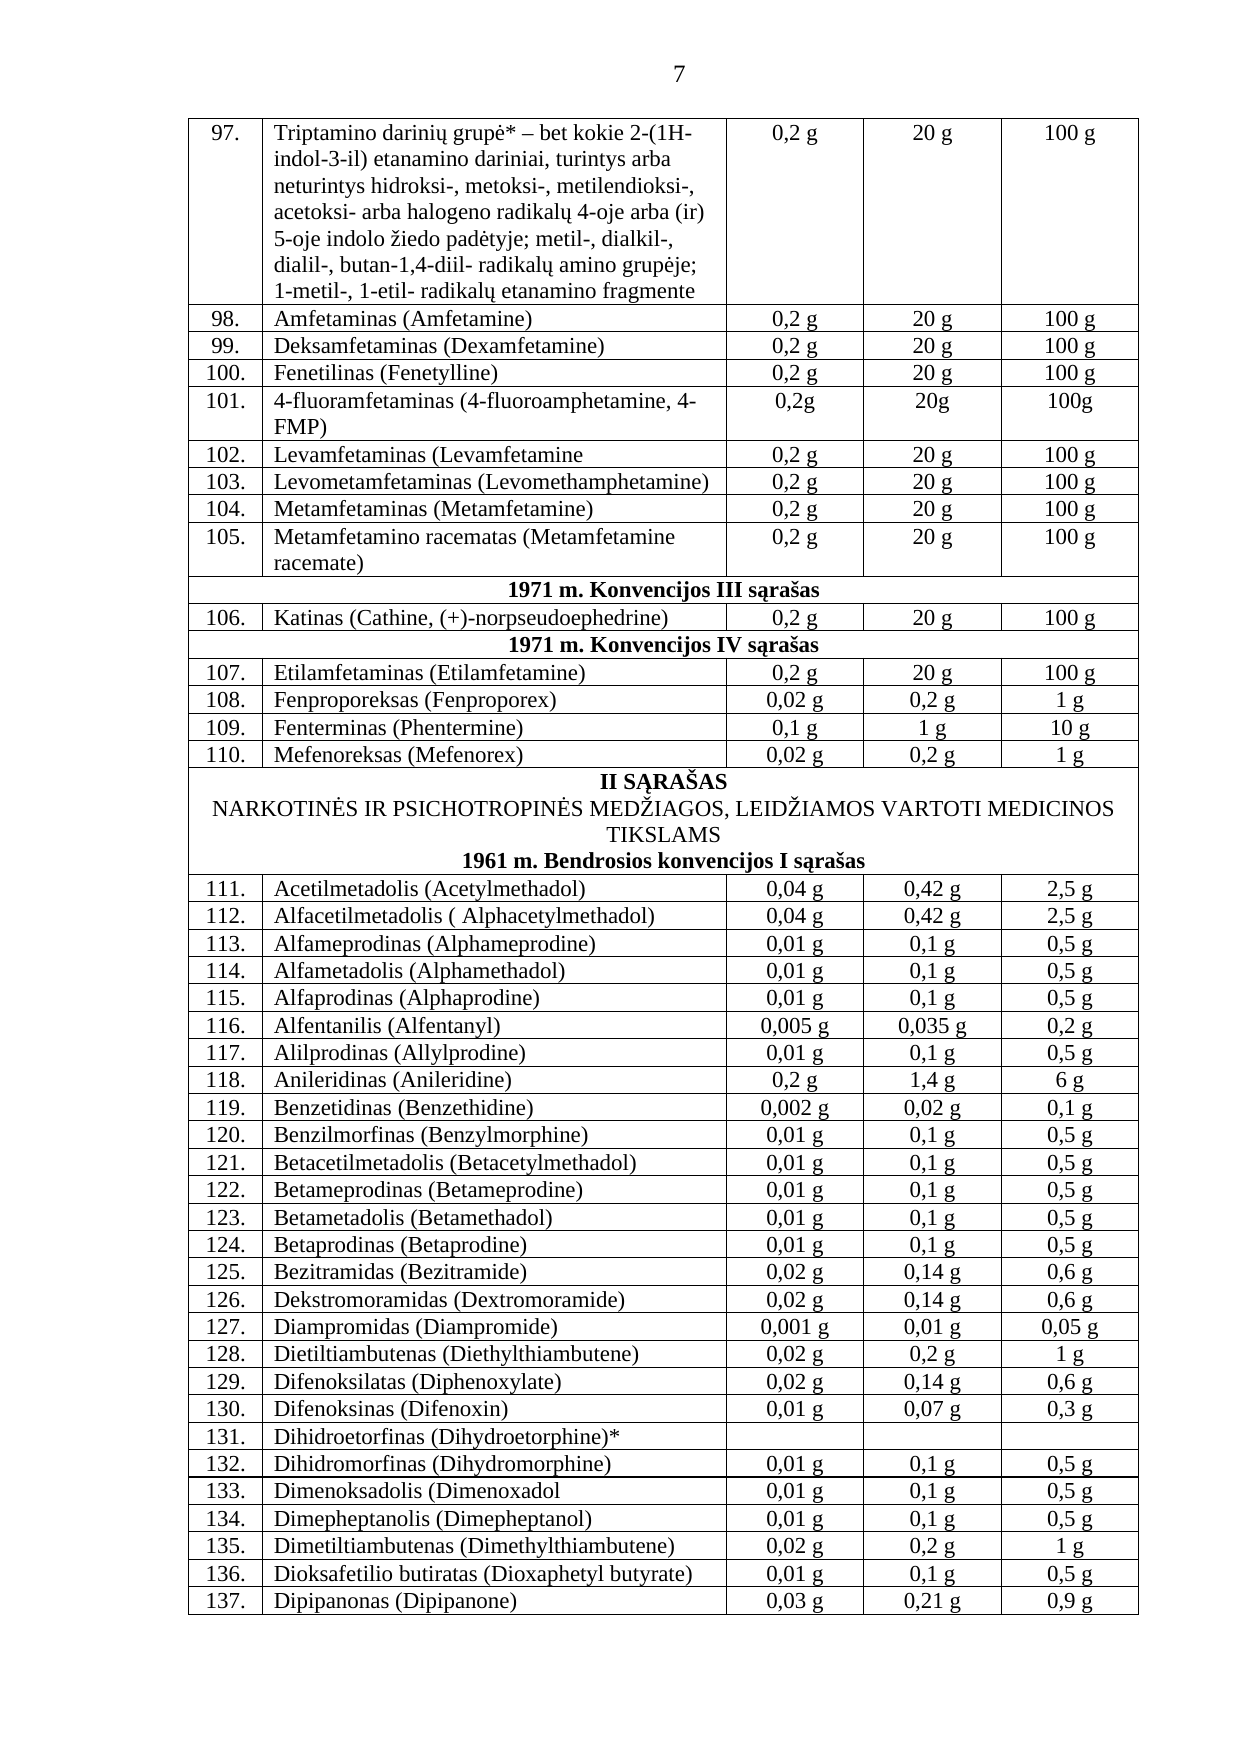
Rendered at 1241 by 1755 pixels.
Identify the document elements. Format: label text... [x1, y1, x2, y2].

table_cell 130. [189, 1395, 262, 1422]
table_cell 110. [189, 741, 262, 767]
table_cell 100 g [1002, 659, 1138, 685]
table_cell Alfaprodinas (Alphaprodine) [263, 984, 726, 1011]
table_cell 122. [189, 1176, 262, 1202]
table_cell II SĄRAŠAS NARKOTINĖS IR PSICHOTROPINĖS MEDŽIAGOS, LEIDŽIAMOS VARTOTI MEDICINOS TIKSLAMS 1961 m. Bendrosios konvencijos I sąrašas [189, 768, 1138, 874]
table_cell 128. [189, 1341, 262, 1367]
table_cell 101. [189, 387, 262, 439]
table_cell 0,1 g [864, 1149, 1001, 1175]
table_cell Dekstromoramidas (Dextromoramide) [263, 1286, 726, 1312]
table_cell Betametadolis (Betamethadol) [263, 1204, 726, 1230]
table_cell 20 g [864, 360, 1001, 386]
table_cell 0,2 g [727, 1067, 863, 1093]
table_cell 0,1 g [864, 1121, 1001, 1148]
table_cell 129. [189, 1368, 262, 1394]
table_cell 0,5 g [1002, 1121, 1138, 1148]
table_cell 0,2 g [864, 686, 1001, 712]
table_cell Levometamfetaminas (Levomethamphetamine) [263, 468, 726, 494]
table_cell 0,2 g [864, 741, 1001, 767]
table_cell 0,1 g [864, 984, 1001, 1011]
table_cell 0,3 g [1002, 1395, 1138, 1422]
table_cell Fenetilinas (Fenetylline) [263, 360, 726, 386]
table_cell 0,5 g [1002, 1149, 1138, 1175]
table_cell Bezitramidas (Bezitramide) [263, 1258, 726, 1285]
table_cell 0,2 g [727, 523, 863, 576]
table_cell 135. [189, 1532, 262, 1559]
table_cell 0,14 g [864, 1286, 1001, 1312]
table_cell 0,01 g [864, 1313, 1001, 1339]
table_cell 0,01 g [727, 1478, 863, 1504]
table_cell Triptamino darinių grupė* – bet kokie 2-(1H-indol-3-il) etanamino dariniai, turintys arba neturintys hidroksi-, metoksi-, metilendioksi-, acetoksi- arba halogeno radikalų 4-oje arba (ir) 5-oje indolo žiedo padėtyje; metil-, dialkil-, dialil-, butan-1,4-diil- radikalų amino grupėje; 1-metil-, 1-etil- radikalų etanamino fragmente [263, 119, 726, 304]
table_cell 0,002 g [727, 1094, 863, 1120]
table_cell Betameprodinas (Betameprodine) [263, 1176, 726, 1202]
table_cell 0,02 g [727, 1532, 863, 1559]
table_cell 0,01 g [727, 1231, 863, 1257]
table_cell 20 g [864, 119, 1001, 304]
table_cell Katinas (Cathine, (+)-norpseudoephedrine) [263, 604, 726, 630]
table_cell 0,001 g [727, 1313, 863, 1339]
table_cell 0,1 g [864, 1204, 1001, 1230]
table_cell 100 g [1002, 468, 1138, 494]
table_cell 20 g [864, 659, 1001, 685]
table_cell 108. [189, 686, 262, 712]
table_cell 0,035 g [864, 1012, 1001, 1038]
table_cell 20 g [864, 305, 1001, 331]
table_cell 0,005 g [727, 1012, 863, 1038]
table_cell 1 g [864, 714, 1001, 740]
table_cell 109. [189, 714, 262, 740]
table_cell 118. [189, 1067, 262, 1093]
table_cell Alfameprodinas (Alphameprodine) [263, 930, 726, 956]
table_cell 0,02 g [864, 1094, 1001, 1120]
table_cell 111. [189, 875, 262, 901]
table_cell Amfetaminas (Amfetamine) [263, 305, 726, 331]
table_cell 0,01 g [727, 984, 863, 1011]
table_cell 10 g [1002, 714, 1138, 740]
table_cell 100. [189, 360, 262, 386]
table_cell 97. [189, 119, 262, 304]
table_cell 133. [189, 1478, 262, 1504]
table_cell 0,02 g [727, 1258, 863, 1285]
table_cell 0,5 g [1002, 1478, 1138, 1504]
table_cell Dihidroetorfinas (Dihydroetorphine)* [263, 1423, 726, 1449]
table_cell 136. [189, 1560, 262, 1586]
table_cell 100 g [1002, 119, 1138, 304]
table_cell 0,2g [727, 387, 863, 439]
table_cell 0,01 g [727, 930, 863, 956]
table_cell 0,6 g [1002, 1258, 1138, 1285]
table_cell 20 g [864, 468, 1001, 494]
table_cell 113. [189, 930, 262, 956]
table_cell 117. [189, 1039, 262, 1066]
table_cell 0,42 g [864, 875, 1001, 901]
table_cell 20 g [864, 332, 1001, 358]
table_cell 2,5 g [1002, 902, 1138, 928]
table_cell Dietiltiambutenas (Diethylthiambutene) [263, 1341, 726, 1367]
table_cell 20 g [864, 523, 1001, 576]
table_cell 119. [189, 1094, 262, 1120]
table_cell 131. [189, 1423, 262, 1449]
table_cell 1 g [1002, 1532, 1138, 1559]
table_cell 1 g [1002, 741, 1138, 767]
table_cell 100 g [1002, 523, 1138, 576]
table_cell 2,5 g [1002, 875, 1138, 901]
table_cell 0,1 g [864, 957, 1001, 983]
table_cell 0,01 g [727, 1204, 863, 1230]
table_cell Alfacetilmetadolis ( Alphacetylmethadol) [263, 902, 726, 928]
table_cell 120. [189, 1121, 262, 1148]
table_cell 0,1 g [864, 1231, 1001, 1257]
table_cell 124. [189, 1231, 262, 1257]
table_cell 125. [189, 1258, 262, 1285]
table_cell Dimenoksadolis (Dimenoxadol [263, 1478, 726, 1504]
table_cell 0,03 g [727, 1587, 863, 1613]
table_cell 0,1 g [864, 1505, 1001, 1531]
table_cell 1 g [1002, 686, 1138, 712]
table_cell 115. [189, 984, 262, 1011]
table_cell 1,4 g [864, 1067, 1001, 1093]
table_cell 132. [189, 1450, 262, 1476]
table_cell 0,5 g [1002, 1450, 1138, 1476]
table_cell 0,02 g [727, 741, 863, 767]
table_cell 112. [189, 902, 262, 928]
table_cell 100 g [1002, 441, 1138, 467]
table_cell 6 g [1002, 1067, 1138, 1093]
table_cell 0,5 g [1002, 957, 1138, 983]
table_cell Diampromidas (Diampromide) [263, 1313, 726, 1339]
table_cell 4-fluoramfetaminas (4-fluoroamphetamine, 4-FMP) [263, 387, 726, 439]
table_cell 0,2 g [727, 332, 863, 358]
table_cell 0,2 g [727, 360, 863, 386]
table_cell Betaprodinas (Betaprodine) [263, 1231, 726, 1257]
table_cell 0,01 g [727, 957, 863, 983]
table_cell Alfentanilis (Alfentanyl) [263, 1012, 726, 1038]
table_cell 0,6 g [1002, 1368, 1138, 1394]
table_cell 20 g [864, 495, 1001, 522]
table_cell 0,1 g [864, 930, 1001, 956]
table_cell 0,5 g [1002, 1560, 1138, 1586]
table_cell 0,01 g [727, 1176, 863, 1202]
table_cell 0,1 g [864, 1039, 1001, 1066]
table_cell 100 g [1002, 360, 1138, 386]
table_cell Dioksafetilio butiratas (Dioxaphetyl butyrate) [263, 1560, 726, 1586]
table_cell 98. [189, 305, 262, 331]
table_cell Acetilmetadolis (Acetylmethadol) [263, 875, 726, 901]
table_cell 137. [189, 1587, 262, 1613]
table_cell 0,9 g [1002, 1587, 1138, 1613]
table_cell 0,1 g [1002, 1094, 1138, 1120]
table_cell 100 g [1002, 495, 1138, 522]
table_cell 20 g [864, 441, 1001, 467]
table_cell 0,1 g [864, 1176, 1001, 1202]
table_cell Deksamfetaminas (Dexamfetamine) [263, 332, 726, 358]
table_cell 121. [189, 1149, 262, 1175]
table_cell 0,2 g [727, 604, 863, 630]
table_cell Mefenoreksas (Mefenorex) [263, 741, 726, 767]
table_cell 1971 m. Konvencijos IV sąrašas [189, 631, 1138, 658]
table_cell 0,1 g [864, 1450, 1001, 1476]
table_cell 0,14 g [864, 1368, 1001, 1394]
table_cell 0,5 g [1002, 1204, 1138, 1230]
table_cell 99. [189, 332, 262, 358]
table_cell 107. [189, 659, 262, 685]
table_cell 0,01 g [727, 1039, 863, 1066]
table_cell 102. [189, 441, 262, 467]
table_cell 0,04 g [727, 875, 863, 901]
table_cell [727, 1423, 863, 1449]
table_cell Anileridinas (Anileridine) [263, 1067, 726, 1093]
table_cell Metamfetaminas (Metamfetamine) [263, 495, 726, 522]
table_cell 105. [189, 523, 262, 576]
table_cell Dimetiltiambutenas (Dimethylthiambutene) [263, 1532, 726, 1559]
table_cell Metamfetamino racematas (Metamfetamine racemate) [263, 523, 726, 576]
table_cell Benzilmorfinas (Benzylmorphine) [263, 1121, 726, 1148]
table_cell 100g [1002, 387, 1138, 439]
table_cell Difenoksinas (Difenoxin) [263, 1395, 726, 1422]
table_cell Dimepheptanolis (Dimepheptanol) [263, 1505, 726, 1531]
table_cell 0,1 g [864, 1560, 1001, 1586]
table_cell 0,2 g [727, 305, 863, 331]
table_cell 0,01 g [727, 1560, 863, 1586]
table_cell 0,01 g [727, 1450, 863, 1476]
table_cell 127. [189, 1313, 262, 1339]
table_cell 0,02 g [727, 686, 863, 712]
table_cell 0,5 g [1002, 1231, 1138, 1257]
table_cell Difenoksilatas (Diphenoxylate) [263, 1368, 726, 1394]
table_cell 0,5 g [1002, 984, 1138, 1011]
table_cell 0,07 g [864, 1395, 1001, 1422]
table_cell 0,04 g [727, 902, 863, 928]
table_cell 0,02 g [727, 1341, 863, 1367]
table_cell 100 g [1002, 305, 1138, 331]
table_cell 0,21 g [864, 1587, 1001, 1613]
table_cell 0,01 g [727, 1395, 863, 1422]
table_cell 0,14 g [864, 1258, 1001, 1285]
table_cell 0,01 g [727, 1121, 863, 1148]
table_cell 0,2 g [864, 1341, 1001, 1367]
table_cell 0,02 g [727, 1368, 863, 1394]
table_cell 0,2 g [727, 468, 863, 494]
table_cell 0,2 g [727, 659, 863, 685]
table_cell 0,5 g [1002, 930, 1138, 956]
table_cell 0,05 g [1002, 1313, 1138, 1339]
table_cell 0,5 g [1002, 1039, 1138, 1066]
table_cell Benzetidinas (Benzethidine) [263, 1094, 726, 1120]
table_cell 123. [189, 1204, 262, 1230]
table_cell 20g [864, 387, 1001, 439]
table_cell 104. [189, 495, 262, 522]
table_cell 1971 m. Konvencijos III sąrašas [189, 577, 1138, 603]
table_cell 0,2 g [864, 1532, 1001, 1559]
table_cell 106. [189, 604, 262, 630]
table_cell 0,5 g [1002, 1505, 1138, 1531]
table_cell 1 g [1002, 1341, 1138, 1367]
table_cell 126. [189, 1286, 262, 1312]
table_cell 0,2 g [727, 495, 863, 522]
table_cell 0,01 g [727, 1149, 863, 1175]
table_cell 0,2 g [727, 119, 863, 304]
table_cell 100 g [1002, 604, 1138, 630]
table_cell 114. [189, 957, 262, 983]
table_cell [1002, 1423, 1138, 1449]
table_cell 134. [189, 1505, 262, 1531]
table_cell Betacetilmetadolis (Betacetylmethadol) [263, 1149, 726, 1175]
table_cell Fenproporeksas (Fenproporex) [263, 686, 726, 712]
table_cell 103. [189, 468, 262, 494]
table_cell 0,01 g [727, 1505, 863, 1531]
table_cell 0,1 g [864, 1478, 1001, 1504]
table_cell [864, 1423, 1001, 1449]
table_cell Fenterminas (Phentermine) [263, 714, 726, 740]
table_cell Alfametadolis (Alphamethadol) [263, 957, 726, 983]
table_cell 0,1 g [727, 714, 863, 740]
table_cell 100 g [1002, 332, 1138, 358]
table_cell 20 g [864, 604, 1001, 630]
table_cell Etilamfetaminas (Etilamfetamine) [263, 659, 726, 685]
table_cell Dipipanonas (Dipipanone) [263, 1587, 726, 1613]
table_cell 0,6 g [1002, 1286, 1138, 1312]
table_cell Levamfetaminas (Levamfetamine [263, 441, 726, 467]
table_cell Alilprodinas (Allylprodine) [263, 1039, 726, 1066]
table_cell 0,02 g [727, 1286, 863, 1312]
table_cell 0,2 g [1002, 1012, 1138, 1038]
table_cell 0,5 g [1002, 1176, 1138, 1202]
table_cell Dihidromorfinas (Dihydromorphine) [263, 1450, 726, 1476]
table_cell 0,2 g [727, 441, 863, 467]
table_cell 0,42 g [864, 902, 1001, 928]
table_cell 116. [189, 1012, 262, 1038]
